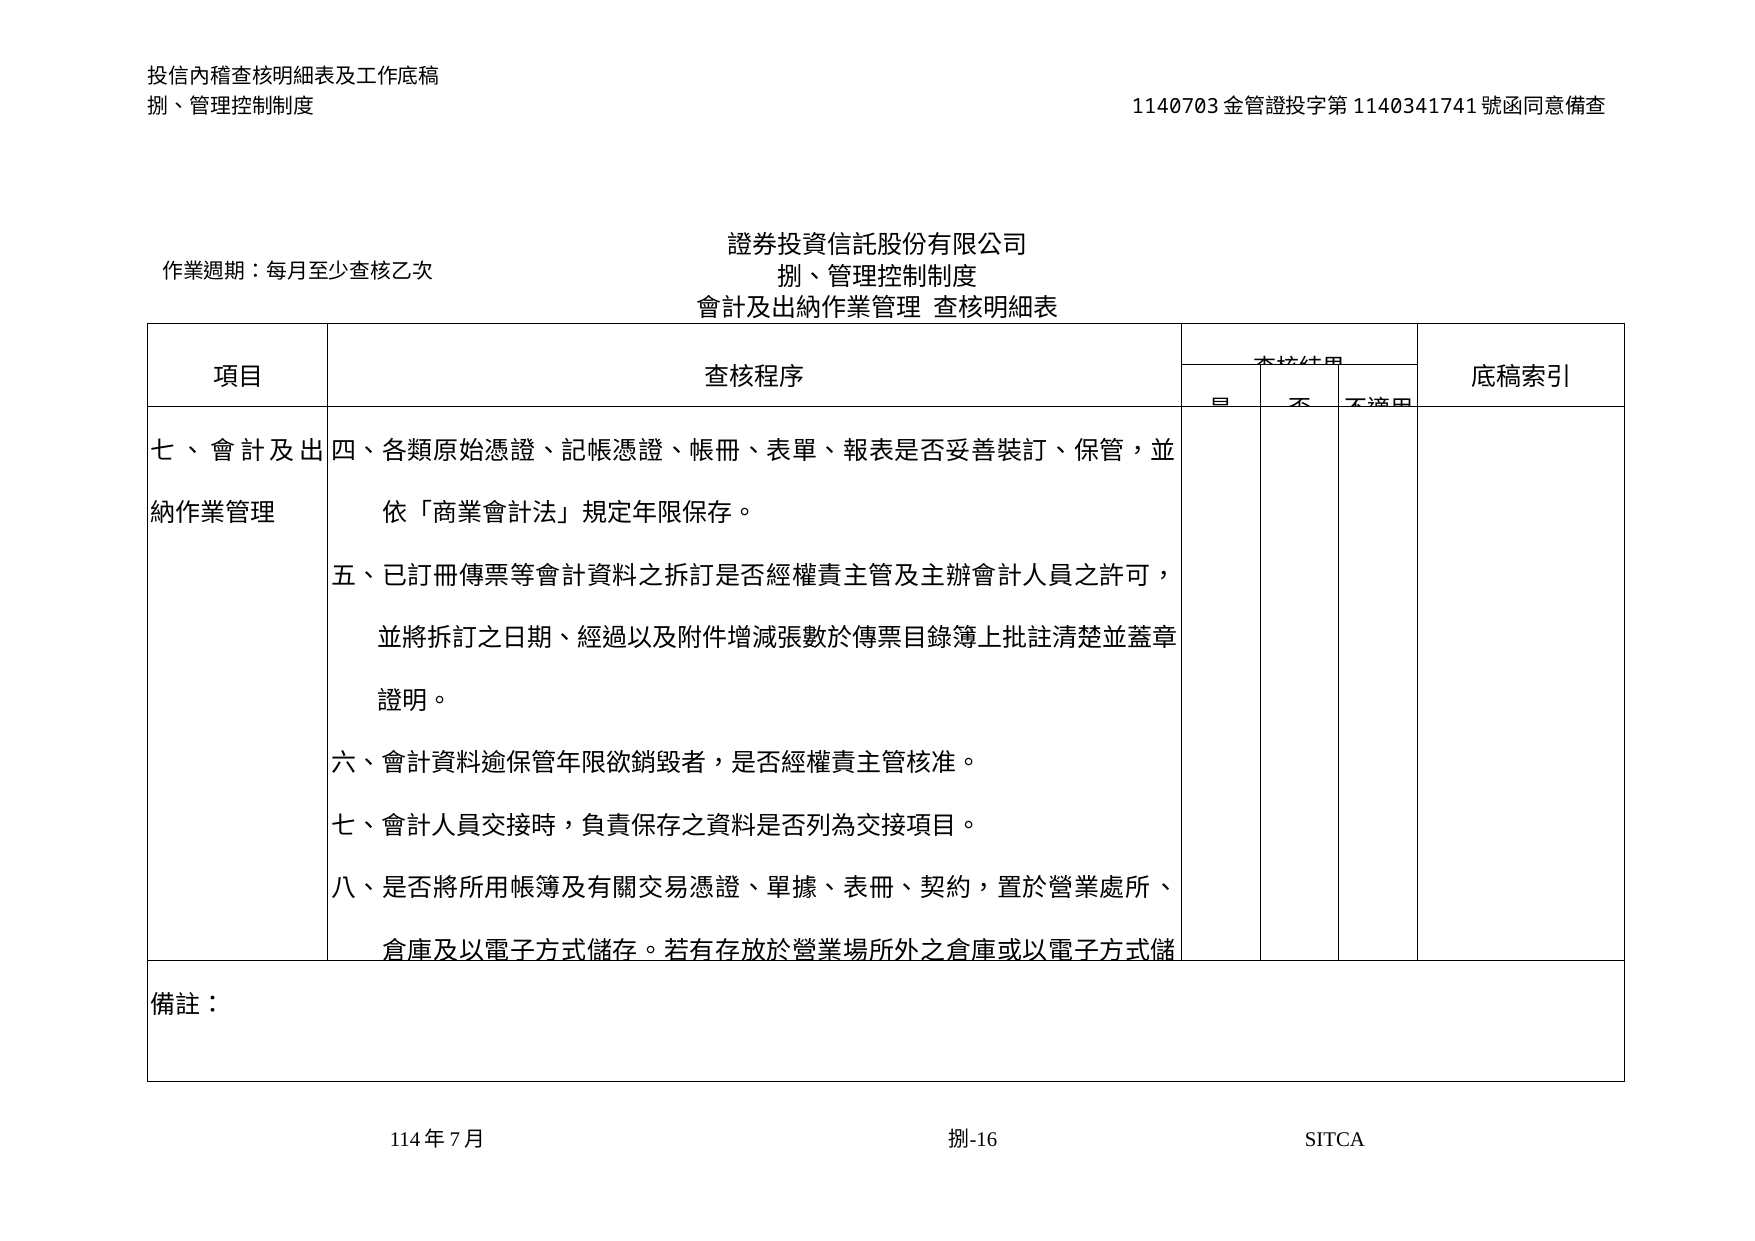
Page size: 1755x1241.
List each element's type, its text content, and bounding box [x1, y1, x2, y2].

table_cell 七、會計及出納作業管理 [148, 407, 327, 960]
text 捌、管理控制制度 [564, 260, 1606, 291]
table_header 查核結果 [1182, 324, 1417, 364]
table_cell 是 [1182, 365, 1260, 406]
table_header 底稿索引 [1418, 324, 1624, 406]
table_cell 備註： [148, 961, 1624, 1081]
table_cell [1339, 407, 1417, 960]
text 捌、管理控制制度 [148, 260, 156, 291]
table_cell [1182, 407, 1260, 960]
table_cell [1418, 407, 1624, 960]
text 捌、管理控制制度 [164, 260, 556, 291]
table_cell 四、各類原始憑證、記帳憑證、帳冊、表單、報表是否妥善裝訂、保管，並依「商業會計法」規定年限保存。 五、已訂冊傳票等會計資料之拆訂是否經權責主管及主辦會計人員之許可，並將拆訂之日期、經過以及附件增減張數於傳票目錄簿上批註清楚並蓋章證明。 六、會計資料逾保管年限欲銷毀者，是否經權責主管核准。 七、會計人員交接時，負責保存之資料是否列為交接項目。 八、是否將所用帳簿及有關交易憑證、單據、表冊、契約，置於營業處所、倉庫及以電子方式儲存。若有存放於營業場所外之倉庫或以電子方式儲存者，是否予以列冊管理。 [328, 407, 1181, 960]
table_cell [1261, 407, 1338, 960]
text 會計及出納作業管理 查核明細表 [148, 291, 1606, 322]
table_header 查核程序 [328, 324, 1181, 406]
table_cell 否 [1261, 365, 1338, 406]
table_cell 不適用 [1339, 365, 1417, 406]
table_header 項目 [148, 324, 327, 406]
text 證券投資信託股份有限公司 [148, 229, 1606, 260]
